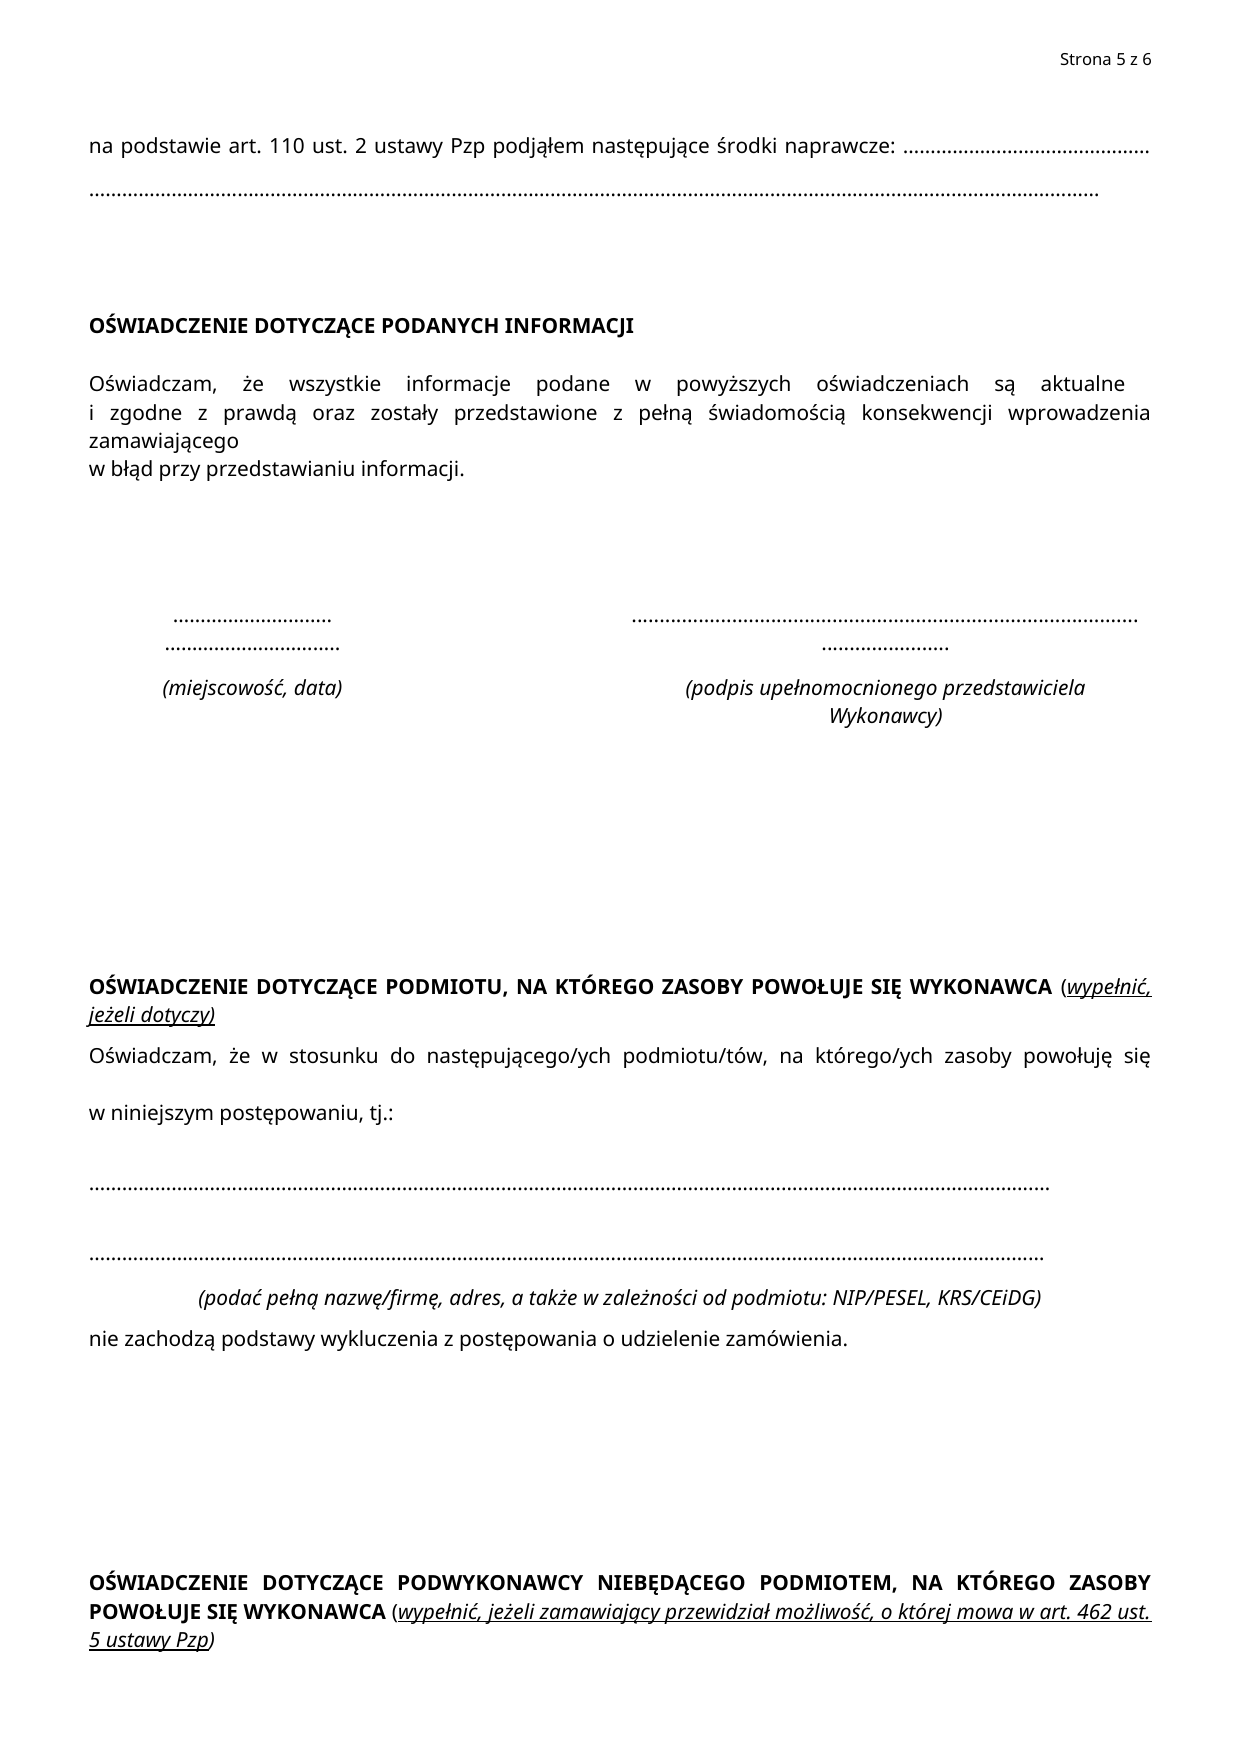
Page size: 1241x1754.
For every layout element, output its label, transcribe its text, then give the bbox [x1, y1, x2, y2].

table_header .................................................................................................................. [508, 500, 1152, 673]
text ……………………………………………………………………..….…………………………………………………………………………….… [89, 1168, 1152, 1197]
text ………………………………………………………………………………………………………………………………………………………… [89, 1238, 1152, 1267]
text OŚWIADCZENIE DOTYCZĄCE PODMIOTU, NA KTÓREGO ZASOBY POWOŁUJE SIĘ WYKONAWCA (wypełnić, jeżeli dotyczy) [89, 972, 1152, 1029]
text OŚWIADCZENIE DOTYCZĄCE PODANYCH INFORMACJI [89, 312, 1152, 340]
table_header ………………………..………………………….. [89, 500, 508, 673]
text OŚWIADCZENIE DOTYCZĄCE PODWYKONAWCY NIEBĘDĄCEGO PODMIOTEM, NA KTÓREGO ZASOBY POWOŁUJE SIĘ WYKONAWCA (wypełnić, jeżeli zamawiający przewidział możliwość, o której mowa w art. 462 ust. 5 ustawy Pzp) [89, 1568, 1152, 1654]
table_cell (miejscowość, data) [89, 673, 508, 730]
text na podstawie art. 110 ust. 2 ustawy Pzp podjąłem następujące środki naprawcze: ……………………………………… ……………………………………………………………………………………….………………………………………………………………………… [89, 131, 1152, 202]
text nie zachodzą podstawy wykluczenia z postępowania o udzielenie zamówienia. [89, 1324, 1152, 1353]
table_cell (podpis upełnomocnionego przedstawiciela Wykonawcy) [508, 673, 1152, 730]
text Oświadczam, że w stosunku do następującego/ych podmiotu/tów, na którego/ych zasoby powołuję się w niniejszym postępowaniu, tj.: [89, 1041, 1152, 1126]
text (podać pełną nazwę/firmę, adres, a także w zależności od podmiotu: NIP/PESEL, KRS/CEiDG) [89, 1283, 1152, 1312]
text Oświadczam, że wszystkie informacje podane w powyższych oświadczeniach są aktualne i zgodne z prawdą oraz zostały przedstawione z pełną świadomością konsekwencji wprowadzenia zamawiającego w błąd przy przedstawianiu informacji. [89, 369, 1152, 483]
